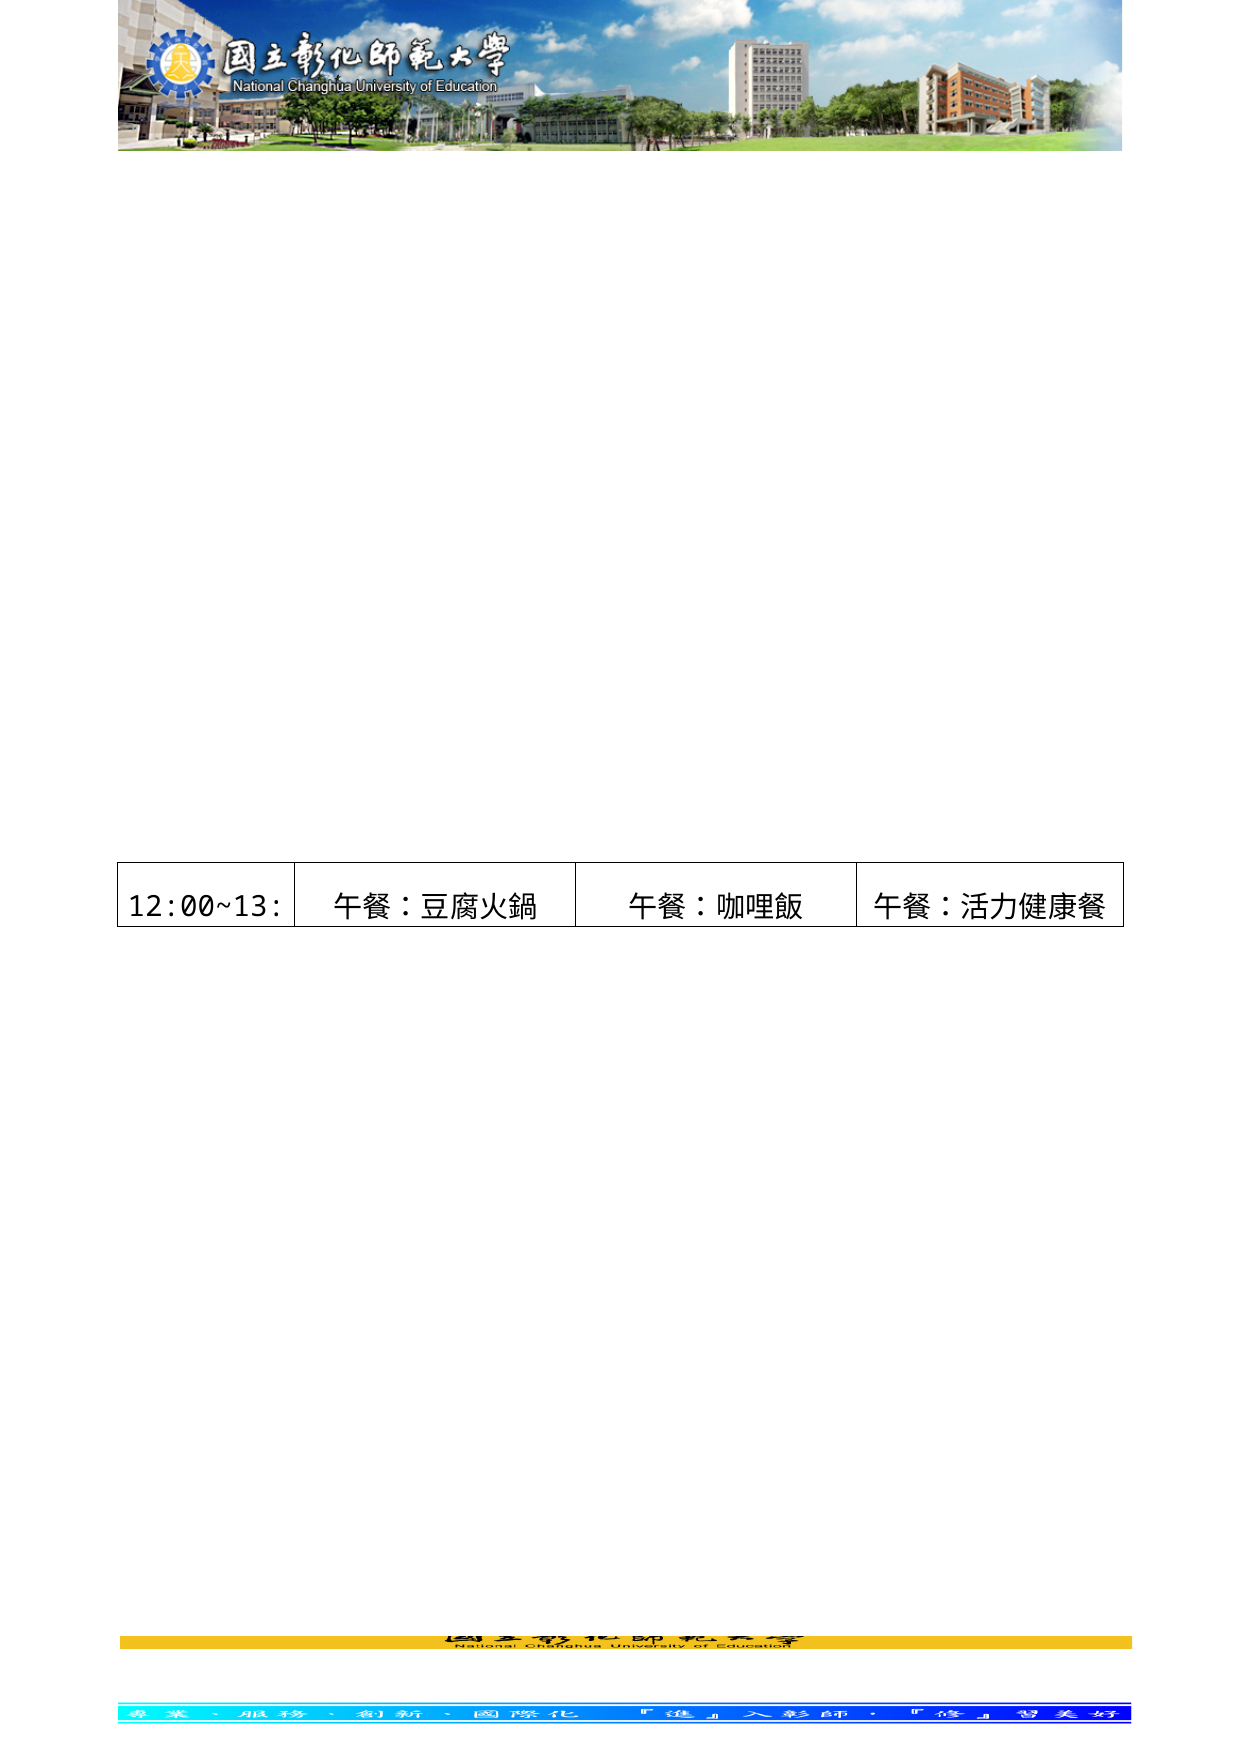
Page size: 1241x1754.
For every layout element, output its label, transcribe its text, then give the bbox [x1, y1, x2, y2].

table_cell 午餐：咖哩飯 [576, 863, 856, 926]
table_cell 12:00~13: [118, 863, 294, 926]
table_cell 午餐：豆腐火鍋 [295, 863, 575, 926]
table_cell 午餐：活力健康餐 [857, 863, 1123, 926]
